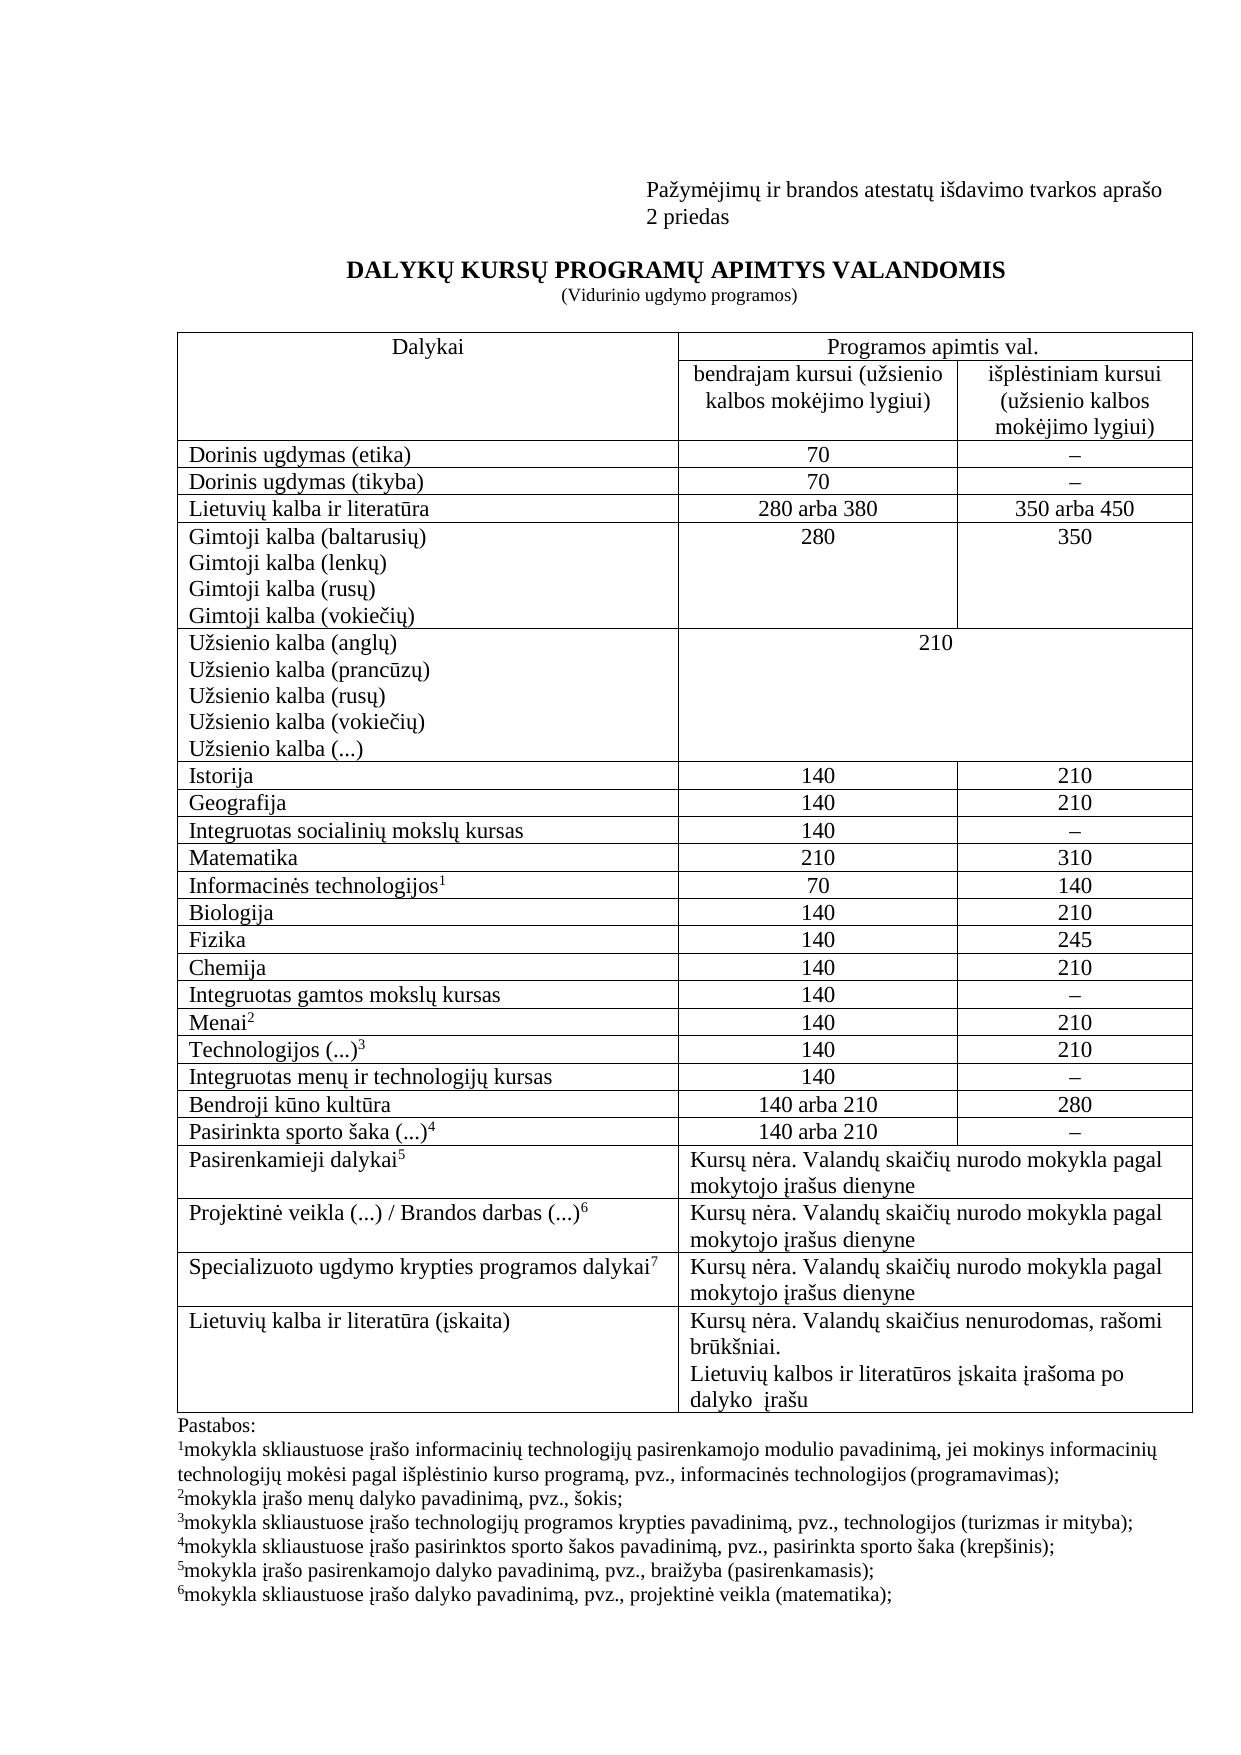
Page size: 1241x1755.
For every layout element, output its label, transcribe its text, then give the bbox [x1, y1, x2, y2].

table_cell 140 arba 210 [679, 1091, 957, 1117]
table_cell 310 [958, 844, 1192, 871]
table_cell Užsienio kalba (anglų) Užsienio kalba (prancūzų) Užsienio kalba (rusų) Užsienio kalba (vokiečių) Užsienio kalba (...) [178, 629, 678, 761]
text Pastabos: [177, 1413, 1181, 1437]
table_cell Matematika [178, 844, 678, 871]
table_header Dalykai [178, 333, 678, 439]
table_cell Integruotas socialinių mokslų kursas [178, 817, 678, 843]
table_cell 140 [679, 1036, 957, 1062]
table_cell 280 [679, 523, 957, 628]
table_cell – [958, 468, 1192, 494]
table_cell 280 [958, 1091, 1192, 1117]
table_cell 140 [679, 790, 957, 816]
table_cell 140 [679, 817, 957, 843]
table_cell 210 [958, 954, 1192, 980]
table_cell Kursų nėra. Valandų skaičių nurodo mokykla pagal mokytojo įrašus dienyne [679, 1253, 1192, 1306]
table_cell Kursų nėra. Valandų skaičius nenurodomas, rašomi brūkšniai. Lietuvių kalbos ir literatūros įskaita įrašoma po dalyko įrašu [679, 1307, 1192, 1412]
table_cell Istorija [178, 762, 678, 788]
table_cell išplėstiniam kursui (užsienio kalbos mokėjimo lygiui) [958, 361, 1192, 439]
table_header Programos apimtis val. [679, 333, 1192, 359]
table_cell Projektinė veikla (...) / Brandos darbas (...)6 [178, 1199, 678, 1252]
table_cell Lietuvių kalba ir literatūra [178, 495, 678, 522]
table_cell Integruotas menų ir technologijų kursas [178, 1064, 678, 1090]
table_cell 210 [958, 762, 1192, 788]
text 5mokykla įrašo pasirenkamojo dalyko pavadinimą, pvz., braižyba (pasirenkamasis); [177, 1558, 1181, 1582]
table_cell Integruotas gamtos mokslų kursas [178, 981, 678, 1008]
table_cell Informacinės technologijos1 [178, 872, 678, 898]
text (Vidurinio ugdymo programos) [177, 284, 1181, 306]
table_cell 140 [958, 872, 1192, 898]
table_cell 140 [679, 762, 957, 788]
table_cell Geografija [178, 790, 678, 816]
table_cell 280 arba 380 [679, 495, 957, 522]
subtitle technologijų mokėsi pagal išplėstinio kurso programą, pvz., informacinės technologijos (programavimas); [177, 1461, 1181, 1486]
table_cell 210 [958, 899, 1192, 925]
table_cell 210 [958, 1009, 1192, 1035]
text DALYKŲ KURSŲ PROGRAMŲ APIMTYS VALANDOMIS [177, 255, 1181, 284]
table_cell 140 [679, 1064, 957, 1090]
table_cell Chemija [178, 954, 678, 980]
table_cell 140 [679, 954, 957, 980]
table_cell bendrajam kursui (užsienio kalbos mokėjimo lygiui) [679, 361, 957, 439]
table_cell 140 [679, 926, 957, 953]
table_cell 70 [679, 468, 957, 494]
text 3mokykla skliaustuose įrašo technologijų programos krypties pavadinimą, pvz., technologijos (turizmas ir mityba); [177, 1509, 1181, 1534]
table_cell 210 [958, 790, 1192, 816]
table_cell Biologija [178, 899, 678, 925]
table_cell Bendroji kūno kultūra [178, 1091, 678, 1117]
table_cell – [958, 1118, 1192, 1144]
table_cell Dorinis ugdymas (etika) [178, 441, 678, 467]
table_cell – [958, 1064, 1192, 1090]
table_cell 140 arba 210 [679, 1118, 957, 1144]
table_cell Technologijos (...)3 [178, 1036, 678, 1062]
table_cell Menai2 [178, 1009, 678, 1035]
text 4mokykla skliaustuose įrašo pasirinktos sporto šakos pavadinimą, pvz., pasirinkta sporto šaka (krepšinis); [177, 1534, 1181, 1558]
table_cell 70 [679, 441, 957, 467]
table_cell Lietuvių kalba ir literatūra (įskaita) [178, 1307, 678, 1412]
table_cell 350 arba 450 [958, 495, 1192, 522]
table_cell – [958, 981, 1192, 1008]
table_cell Gimtoji kalba (baltarusių) Gimtoji kalba (lenkų) Gimtoji kalba (rusų) Gimtoji kalba (vokiečių) [178, 523, 678, 628]
table_cell Kursų nėra. Valandų skaičių nurodo mokykla pagal mokytojo įrašus dienyne [679, 1146, 1192, 1198]
table_cell 245 [958, 926, 1192, 953]
text 2mokykla įrašo menų dalyko pavadinimą, pvz., šokis; [177, 1486, 1181, 1509]
table_cell Pasirenkamieji dalykai5 [178, 1146, 678, 1198]
subtitle 1mokykla skliaustuose įrašo informacinių technologijų pasirenkamojo modulio pavadinimą, jei mokinys informacinių [177, 1437, 1181, 1461]
table_cell Fizika [178, 926, 678, 953]
table_cell – [958, 441, 1192, 467]
table_cell 140 [679, 1009, 957, 1035]
table_cell 210 [679, 629, 1192, 761]
table_cell Dorinis ugdymas (tikyba) [178, 468, 678, 494]
table_cell – [958, 817, 1192, 843]
table_cell 70 [679, 872, 957, 898]
table_cell Kursų nėra. Valandų skaičių nurodo mokykla pagal mokytojo įrašus dienyne [679, 1199, 1192, 1252]
table_cell Pasirinkta sporto šaka (...)4 [178, 1118, 678, 1144]
table_cell 140 [679, 981, 957, 1008]
table_cell Specializuoto ugdymo krypties programos dalykai7 [178, 1253, 678, 1306]
table_cell 210 [679, 844, 957, 871]
table_cell 140 [679, 899, 957, 925]
text 6mokykla skliaustuose įrašo dalyko pavadinimą, pvz., projektinė veikla (matematika); [177, 1582, 1181, 1606]
text 2 priedas [646, 203, 1181, 229]
text Pažymėjimų ir brandos atestatų išdavimo tvarkos aprašo [646, 176, 1181, 203]
table_cell 350 [958, 523, 1192, 628]
table_cell 210 [958, 1036, 1192, 1062]
